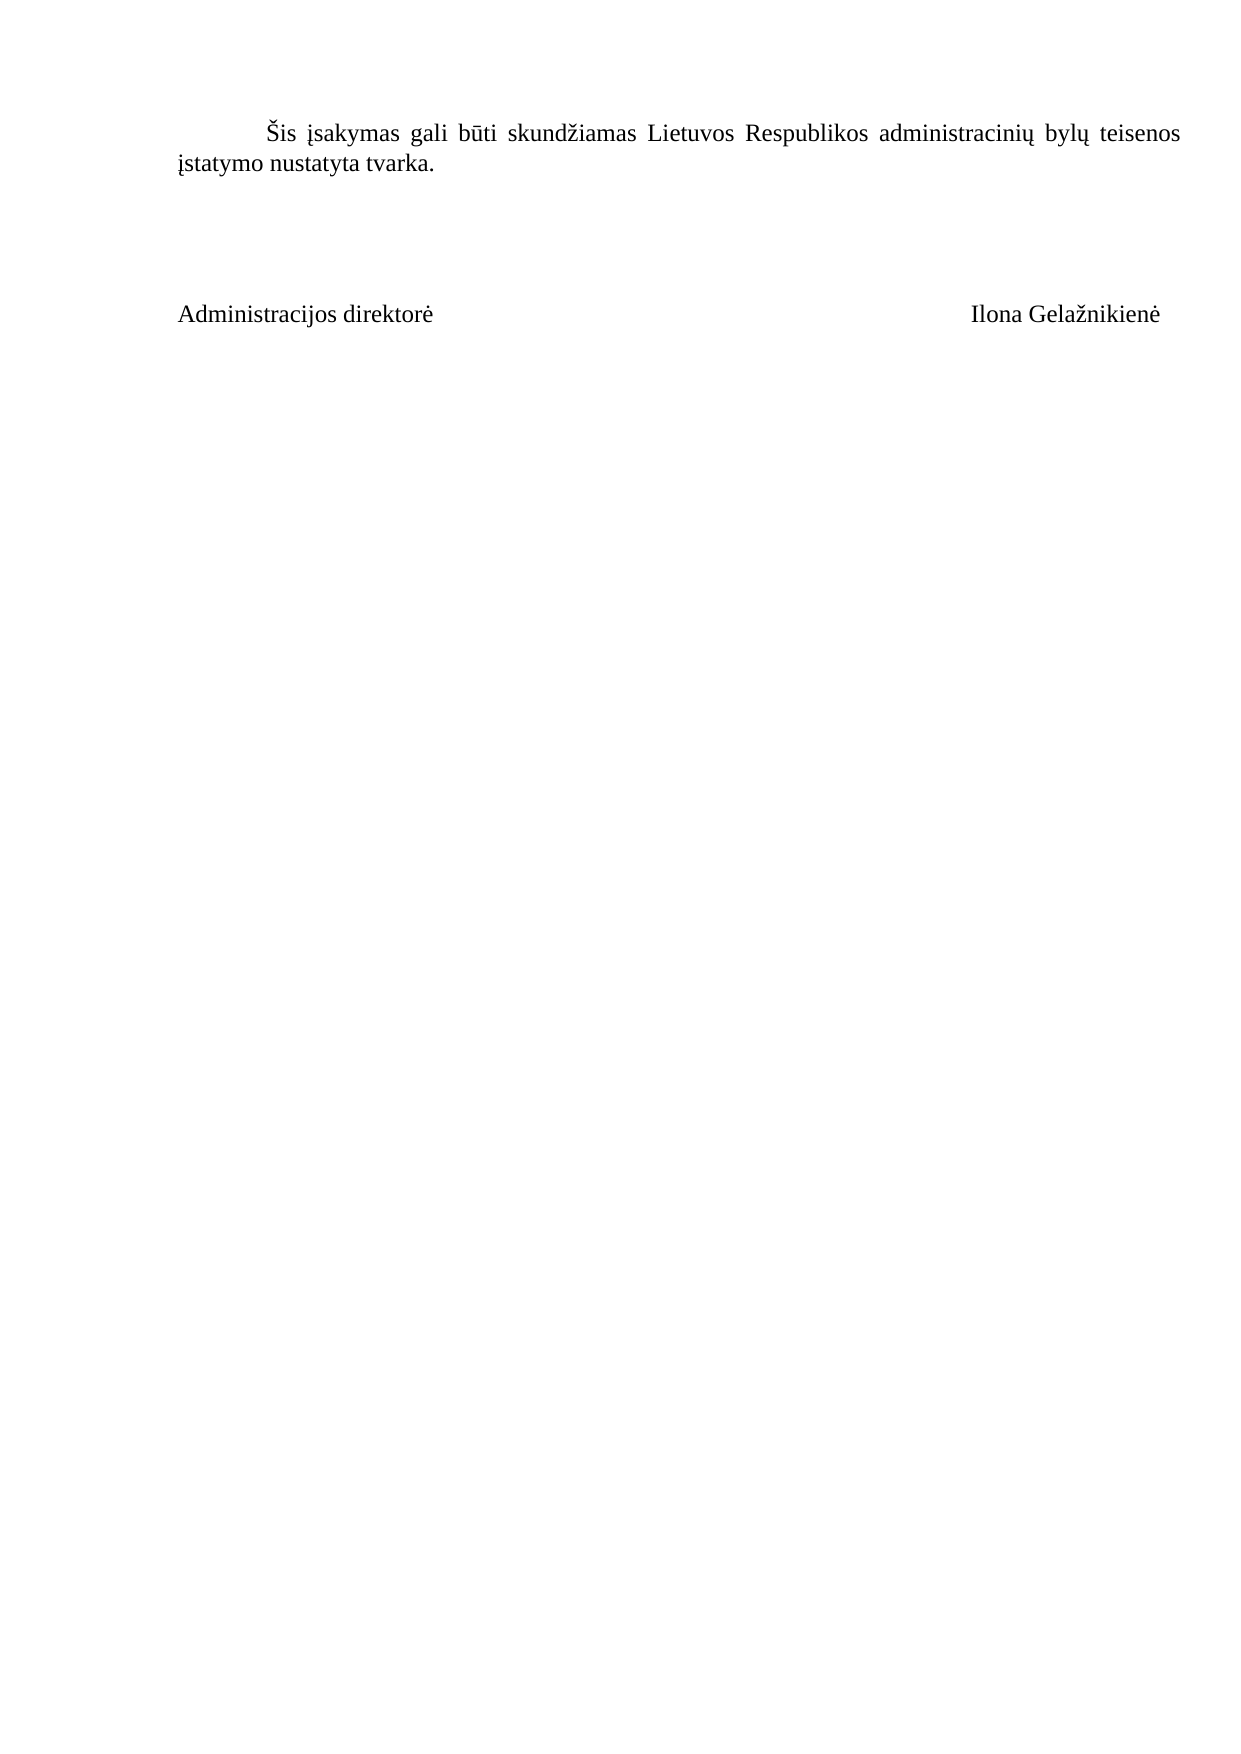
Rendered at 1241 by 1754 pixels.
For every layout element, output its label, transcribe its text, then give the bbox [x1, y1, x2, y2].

text Šis įsakymas gali būti skundžiamas Lietuvos Respublikos administracinių bylų teisenos įstatymo nustatyta tvarka. [177, 118, 1181, 177]
text Administracijos direktorė Ilona Gelažnikienė [177, 299, 1181, 327]
